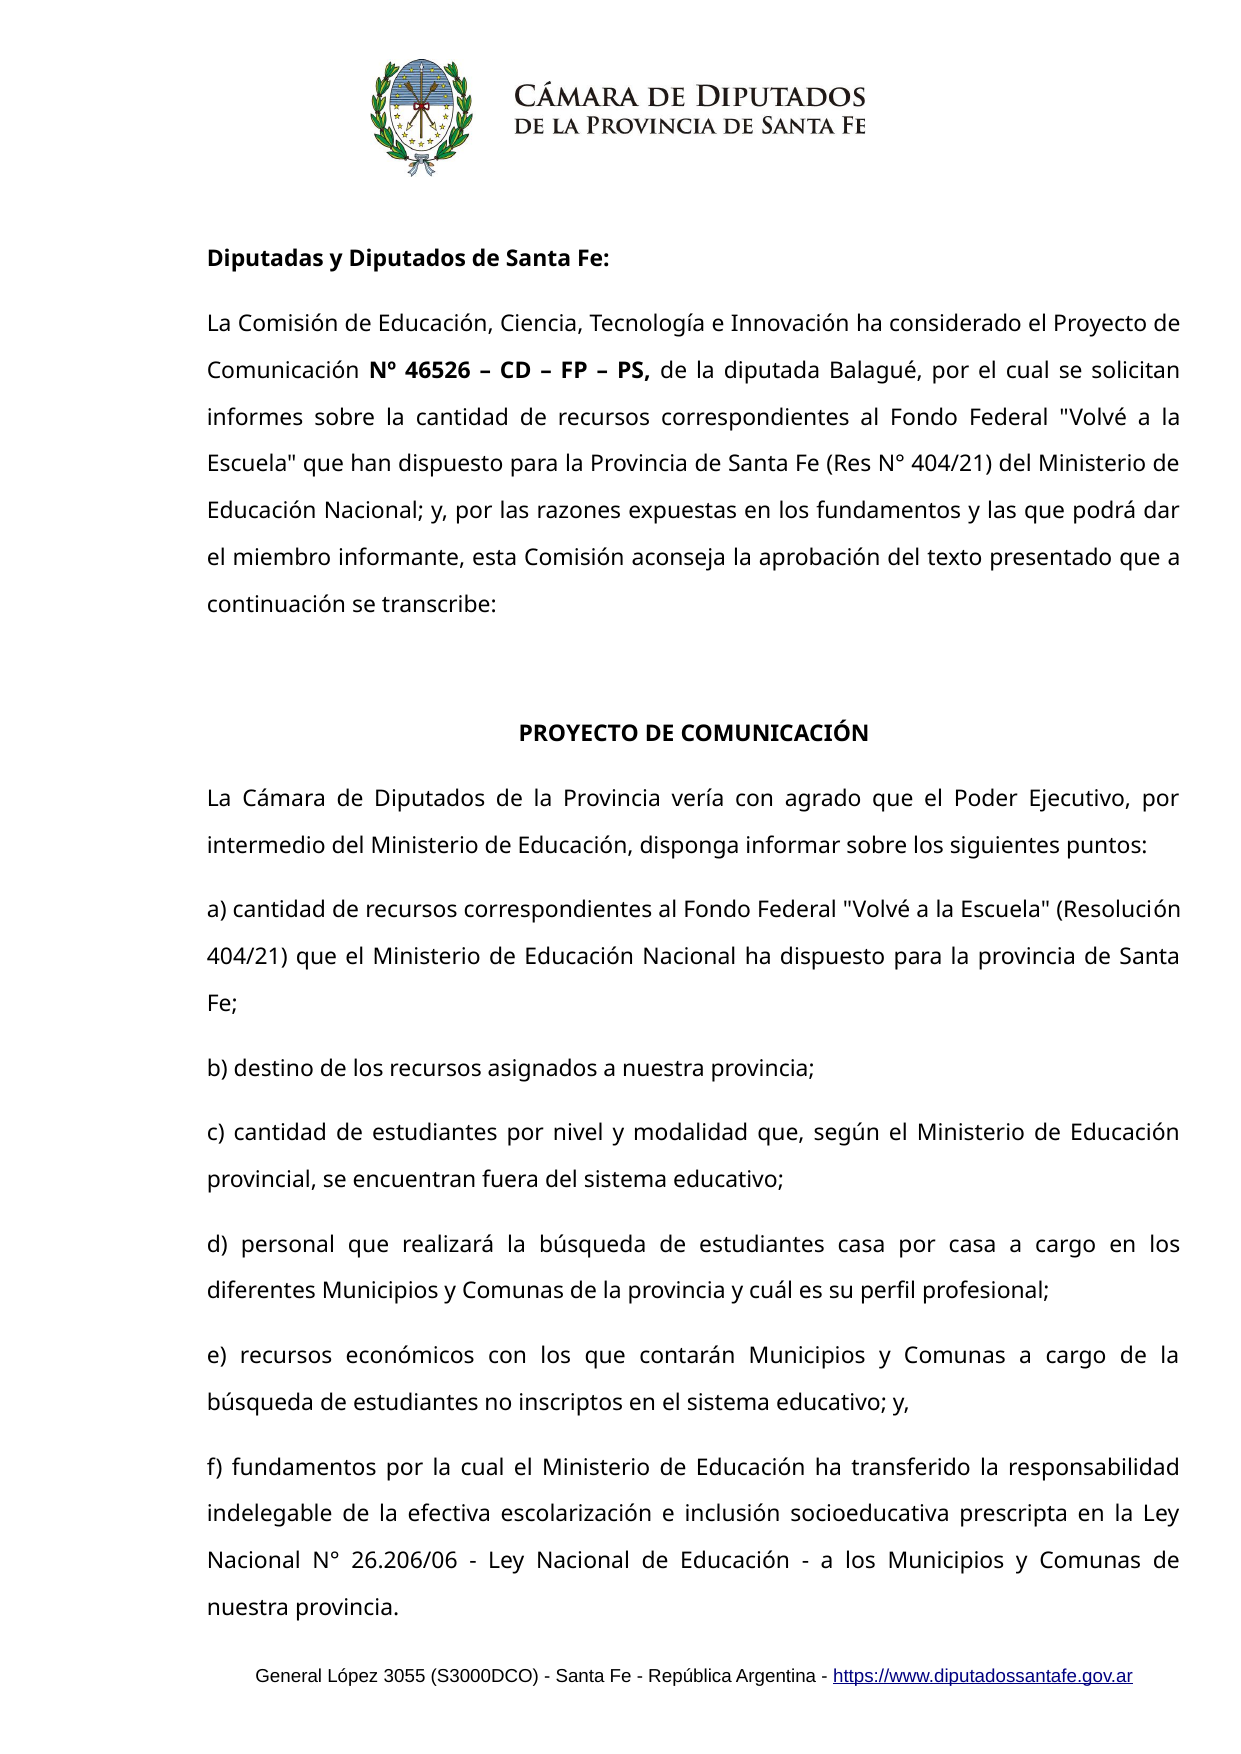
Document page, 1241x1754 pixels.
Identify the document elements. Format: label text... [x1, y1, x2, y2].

text e) recursos económicos con los que contarán Municipios y Comunas a cargo de la búsqueda de estudiantes no inscriptos en el sistema educativo; y, [207, 1339, 1181, 1417]
text d) personal que realizará la búsqueda de estudiantes casa por casa a cargo en los diferentes Municipios y Comunas de la provincia y cuál es su perfil profesional; [207, 1228, 1181, 1306]
text a) cantidad de recursos correspondientes al Fondo Federal "Volvé a la Escuela" (Resolución 404/21) que el Ministerio de Educación Nacional ha dispuesto para la provincia de Santa Fe; [207, 893, 1181, 1018]
text b) destino de los recursos asignados a nuestra provincia; [207, 1052, 1181, 1083]
text La Cámara de Diputados de la Provincia vería con agrado que el Poder Ejecutivo, por intermedio del Ministerio de Educación, disponga informar sobre los siguientes puntos: [207, 782, 1181, 860]
text PROYECTO DE COMUNICACIÓN [207, 717, 1181, 748]
text La Comisión de Educación, Ciencia, Tecnología e Innovación ha considerado el Proyecto de Comunicación Nº 46526 – CD – FP – PS, de la diputada Balagué, por el cual se solicitan informes sobre la cantidad de recursos correspondientes al Fondo Federal "Volvé a la Escuela" que han dispuesto para la Provincia de Santa Fe (Res N° 404/21) del Ministerio de Educación Nacional; y, por las razones expuestas en los fundamentos y las que podrá dar el miembro informante, esta Comisión aconseja la aprobación del texto presentado que a continuación se transcribe: [207, 307, 1181, 619]
text f) fundamentos por la cual el Ministerio de Educación ha transferido la responsabilidad indelegable de la efectiva escolarización e inclusión socioeducativa prescripta en la Ley Nacional N° 26.206/06 - Ley Nacional de Educación - a los Municipios y Comunas de nuestra provincia. [207, 1451, 1181, 1622]
text Diputadas y Diputados de Santa Fe: [207, 242, 1181, 273]
text c) cantidad de estudiantes por nivel y modalidad que, según el Ministerio de Educación provincial, se encuentran fuera del sistema educativo; [207, 1116, 1181, 1194]
picture [370, 59, 866, 181]
